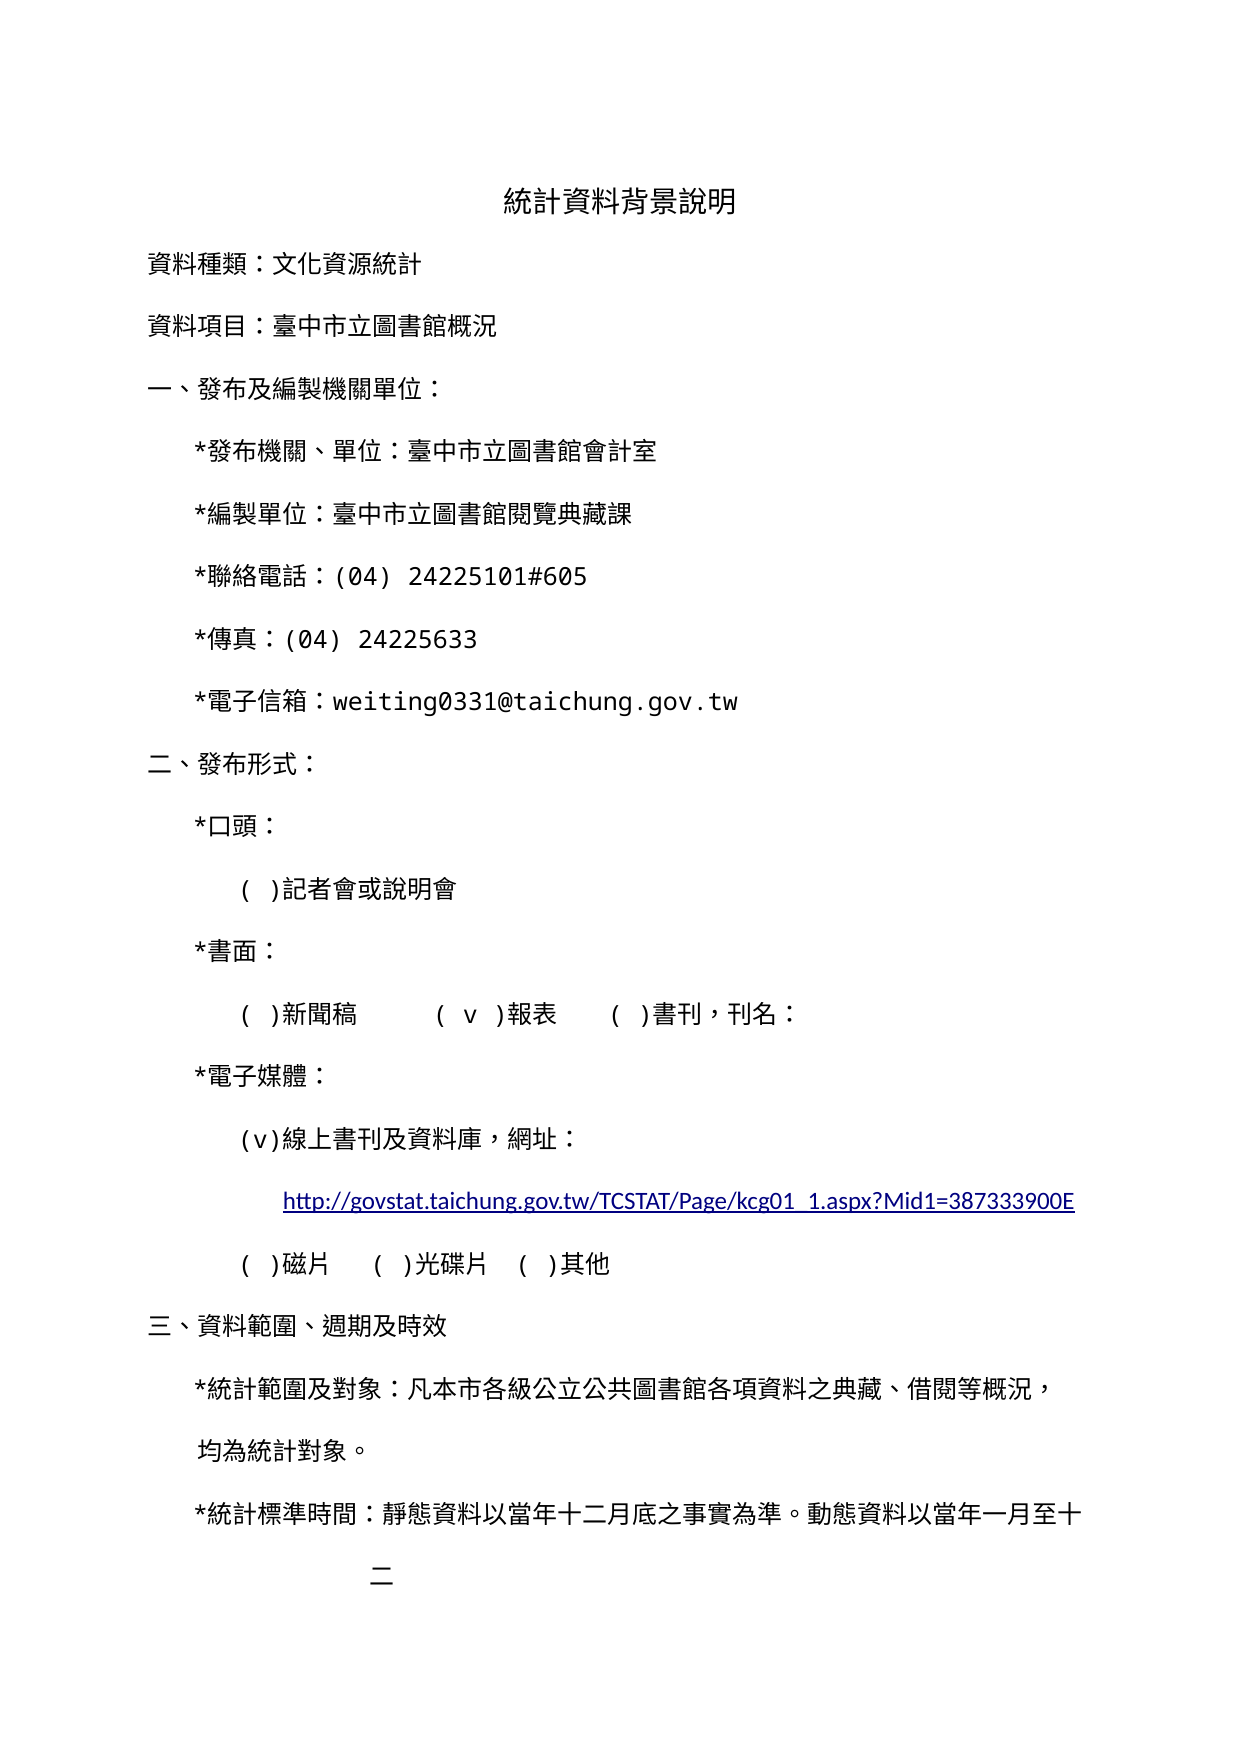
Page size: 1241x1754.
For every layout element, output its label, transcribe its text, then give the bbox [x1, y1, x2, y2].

text 均為統計對象。 [198, 1408, 1092, 1471]
text *聯絡電話：(04) 24225101#605 [148, 533, 1092, 596]
text 資料種類：文化資源統計 [148, 221, 1092, 283]
text 一、發布及編製機關單位： [148, 346, 1092, 408]
text ( )磁片 ( )光碟片 ( )其他 [148, 1221, 1092, 1283]
text ( )新聞稿 ( v )報表 ( )書刊，刊名： [148, 971, 1092, 1033]
text 資料項目：臺中市立圖書館概況 [148, 283, 1092, 346]
text *口頭： [148, 783, 1092, 846]
text http://govstat.taichung.gov.tw/TCSTAT/Page/kcg01_1.aspx?Mid1=387333900E [148, 1158, 1092, 1221]
text ( )記者會或說明會 [148, 846, 1092, 908]
text 三、資料範圍、週期及時效 [148, 1283, 1092, 1346]
text *書面： [148, 908, 1092, 971]
text *傳真：(04) 24225633 [148, 596, 1092, 658]
text 二、發布形式： [148, 721, 1092, 783]
text (v)線上書刊及資料庫，網址： [148, 1096, 1092, 1158]
text *發布機關、單位：臺中市立圖書館會計室 [148, 408, 1092, 471]
text 統計資料背景說明 [148, 158, 1092, 221]
text *統計標準時間：靜態資料以當年十二月底之事實為準。動態資料以當年一月至十二 [148, 1471, 1092, 1596]
text *電子信箱：weiting0331@taichung.gov.tw [148, 658, 1092, 721]
text *編製單位：臺中市立圖書館閱覽典藏課 [148, 471, 1092, 533]
text *電子媒體： [148, 1033, 1092, 1096]
text *統計範圍及對象：凡本市各級公立公共圖書館各項資料之典藏、借閱等概況， [148, 1346, 1092, 1408]
